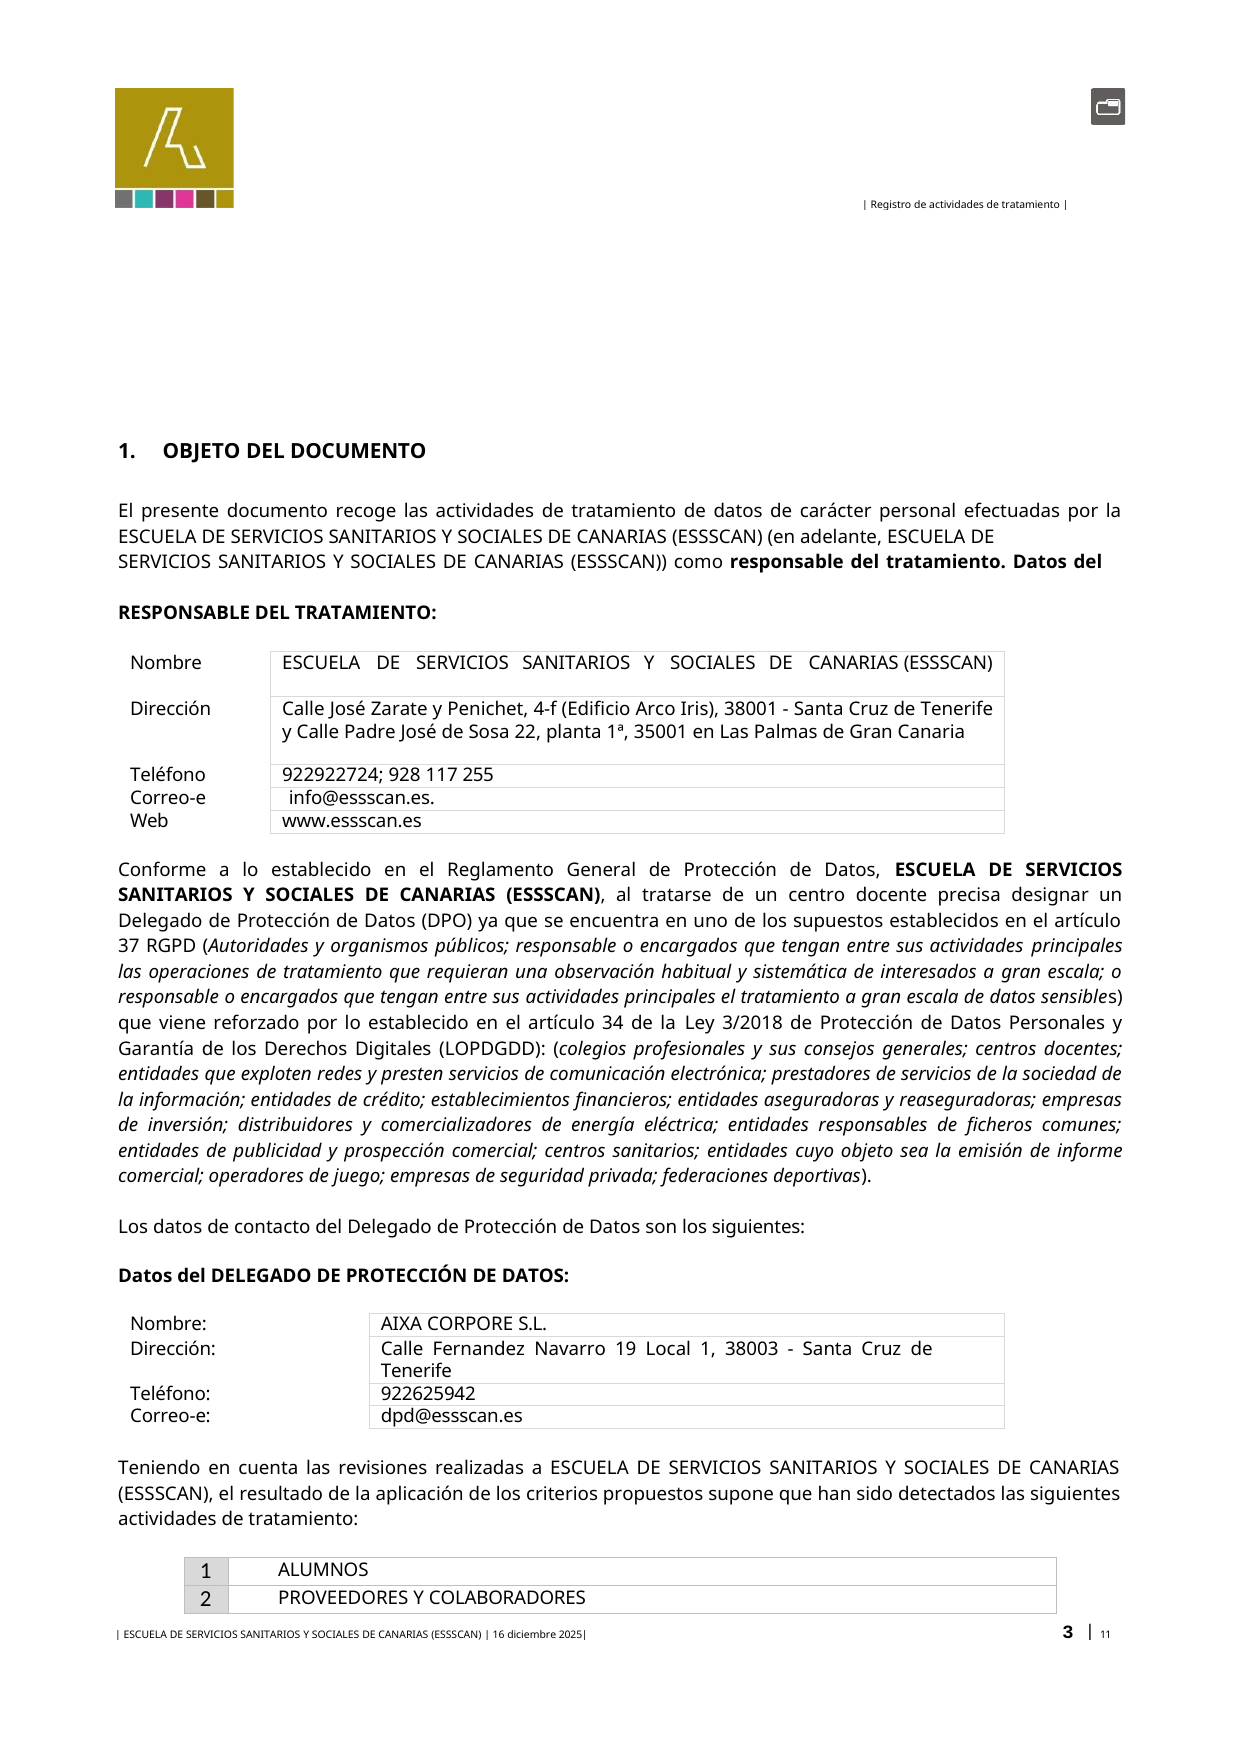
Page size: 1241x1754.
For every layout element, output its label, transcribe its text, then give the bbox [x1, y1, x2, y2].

text Conforme a lo establecido en el Reglamento General de Protección de Datos, ESCUELA DE SERVICIOS SANITARIOS Y SOCIALES DE CANARIAS (ESSSCAN), al tratarse de un centro docente precisa designar un Delegado de Protección de Datos (DPO) ya que se encuentra en uno de los supuestos establecidos en el artículo 37 RGPD (Autoridades y organismos públicos; responsable o encargados que tengan entre sus actividades principales las operaciones de tratamiento que requieran una observación habitual y sistemática de interesados a gran escala; o responsable o encargados que tengan entre sus actividades principales el tratamiento a gran escala de datos sensibles) que viene reforzado por lo establecido en el artículo 34 de la Ley 3/2018 de Protección de Datos Personales y Garantía de los Derechos Digitales (LOPDGDD): (colegios profesionales y sus consejos generales; centros docentes; entidades que exploten redes y presten servicios de comunicación electrónica; prestadores de servicios de la sociedad de la información; entidades de crédito; establecimientos financieros; entidades aseguradoras y reaseguradoras; empresas de inversión; distribuidores y comercializadores de energía eléctrica; entidades responsables de ficheros comunes; entidades de publicidad y prospección comercial; centros sanitarios; entidades cuyo objeto sea la emisión de informe comercial; operadores de juego; empresas de seguridad privada; federaciones deportivas). [118, 856, 1123, 1188]
table_header Nombre [124, 651, 270, 696]
list OBJETO DEL DOCUMENTO [118, 436, 1137, 465]
table_header ESCUELA DE SERVICIOS SANITARIOS Y SOCIALES DE CANARIAS (ESSSCAN) [271, 652, 1004, 696]
table_cell 2 [185, 1586, 228, 1613]
text Datos del DELEGADO DE PROTECCIÓN DE DATOS: [118, 1262, 1137, 1288]
table_cell 922625942 [370, 1384, 1004, 1405]
text Los datos de contacto del Delegado de Protección de Datos son los siguientes: [118, 1214, 1137, 1239]
table_cell Teléfono [124, 764, 270, 787]
table_cell PROVEEDORES Y COLABORADORES [229, 1586, 1056, 1613]
table_cell Teléfono: [124, 1383, 369, 1405]
table_cell Calle Fernandez Navarro 19 Local 1, 38003 - Santa Cruz de Tenerife [370, 1337, 1004, 1382]
table_cell Dirección: [124, 1336, 369, 1382]
table_cell dpd@essscan.es [370, 1406, 1004, 1428]
text Teniendo en cuenta las revisiones realizadas a ESCUELA DE SERVICIOS SANITARIOS Y SOCIALES DE CANARIAS (ESSSCAN), el resultado de la aplicación de los criterios propuestos supone que han sido detectados las siguientes actividades de tratamiento: [118, 1455, 1121, 1531]
table_header Nombre: [124, 1313, 369, 1336]
text SERVICIOS SANITARIOS Y SOCIALES DE CANARIAS (ESSSCAN)) como responsable del tratamiento. Datos del RESPONSABLE DEL TRATAMIENTO: [118, 548, 1103, 625]
table_header AIXA CORPORE S.L. [370, 1314, 1004, 1336]
text El presente documento recoge las actividades de tratamiento de datos de carácter personal efectuadas por la ESCUELA DE SERVICIOS SANITARIOS Y SOCIALES DE CANARIAS (ESSSCAN) (en adelante, ESCUELA DE [118, 497, 1122, 548]
table_cell Correo-e: [124, 1405, 369, 1428]
table_cell www.essscan.es [271, 811, 1004, 833]
picture [115, 88, 234, 208]
table_cell info@essscan.es. [271, 788, 1004, 810]
picture [1091, 88, 1126, 125]
table_cell 922922724; 928 117 255 [271, 765, 1004, 787]
table_cell Dirección [124, 696, 270, 764]
table_cell Correo-e [124, 787, 270, 810]
table_cell Calle José Zarate y Penichet, 4-f (Edificio Arco Iris), 38001 - Santa Cruz de Tenerife y Calle Padre José de Sosa 22, planta 1ª, 35001 en Las Palmas de Gran Canaria [271, 697, 1004, 764]
table_header ALUMNOS [229, 1558, 1056, 1585]
table_header 1 [185, 1558, 228, 1585]
table_cell Web [124, 810, 270, 833]
